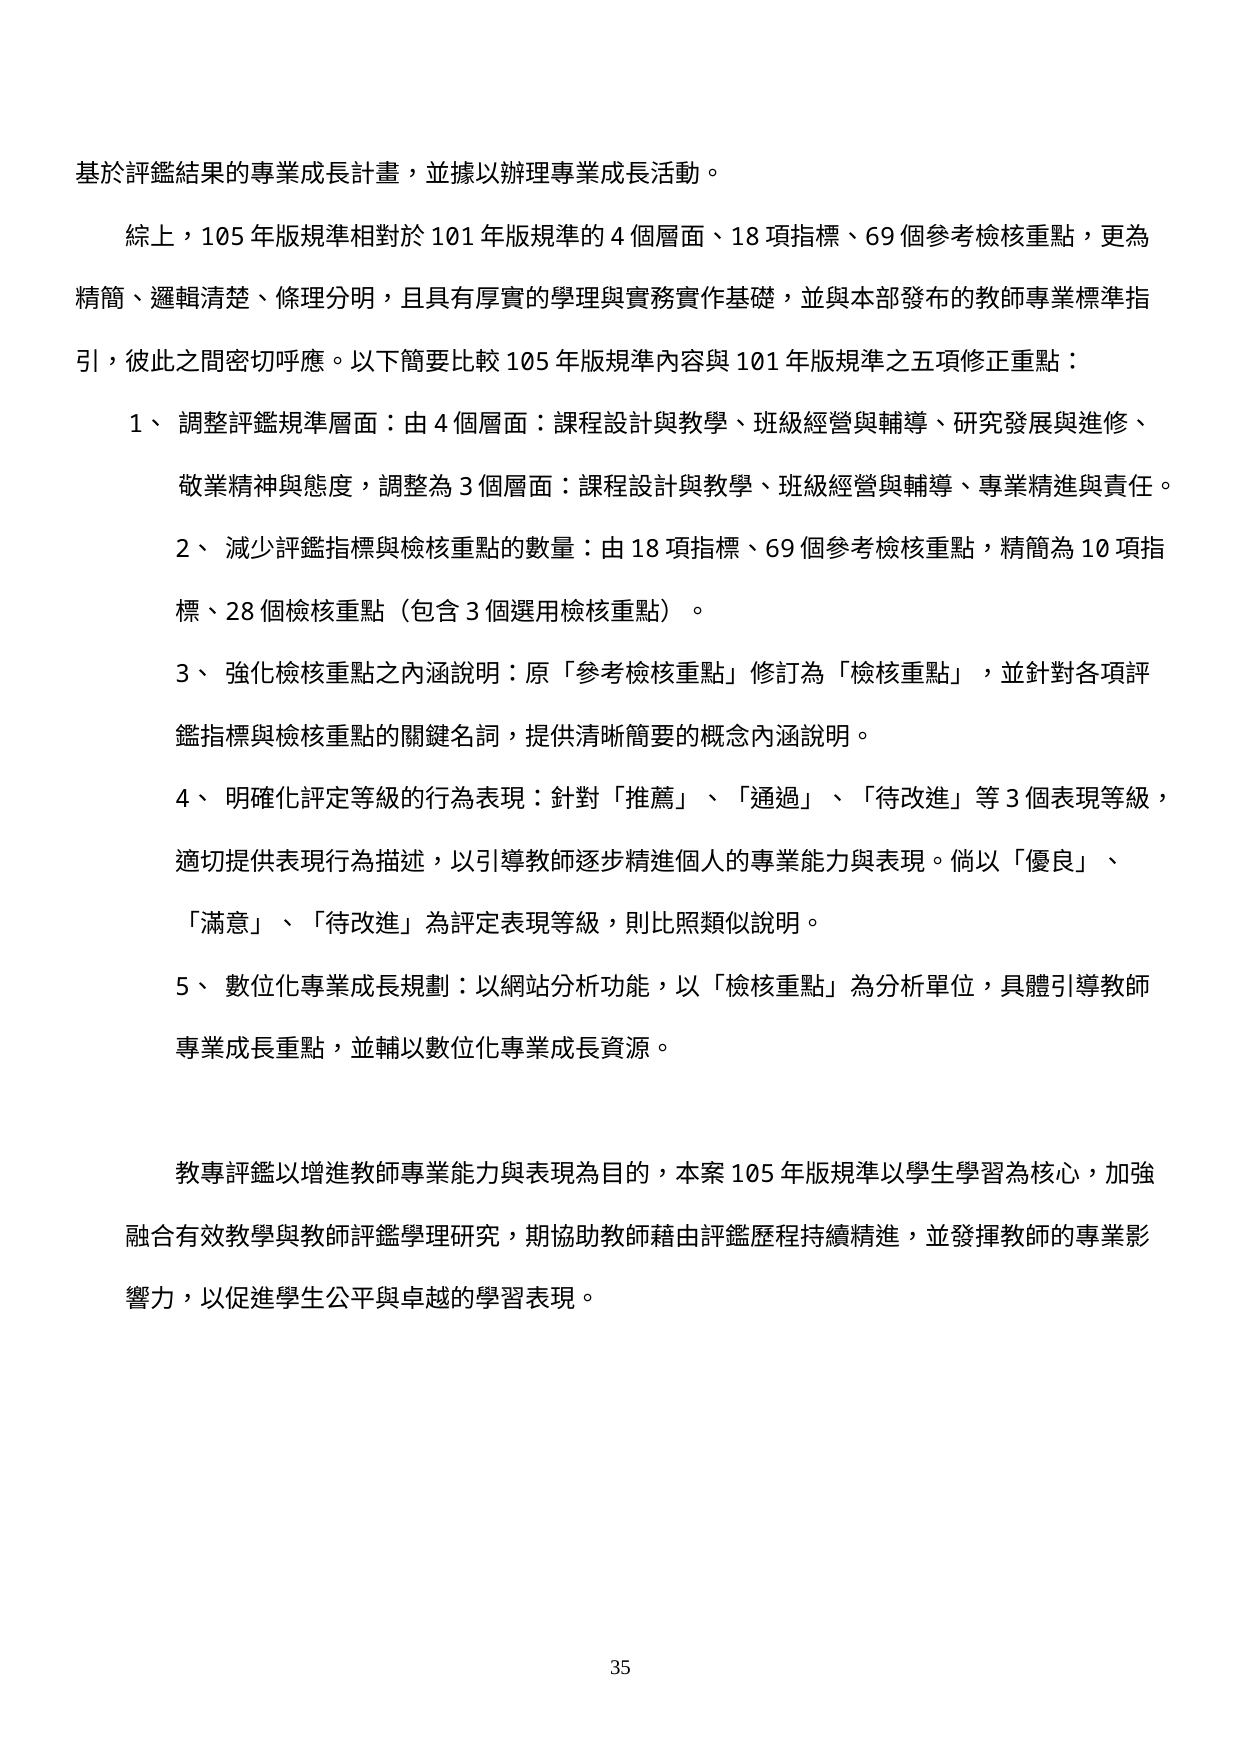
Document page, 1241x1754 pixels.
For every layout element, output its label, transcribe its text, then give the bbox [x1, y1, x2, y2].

list 明確化評定等級的行為表現：針對「推薦」、「通過」、「待改進」等3個表現等級，適切提供表現行為描述，以引導教師逐步精進個人的專業能力與表現。倘以「優良」、「滿意」、「待改進」為評定表現等級，則比照類似說明。 [175, 755, 1165, 943]
list 強化檢核重點之內涵說明：原「參考檢核重點」修訂為「檢核重點」，並針對各項評鑑指標與檢核重點的關鍵名詞，提供清晰簡要的概念內涵說明。 [175, 630, 1165, 755]
text 同時，為強化105年版規準的可行性與有效性，依證據本位原則，描述「內涵說明」與新增的「評定等級與行為描述」內容，供學校進行規準研討與具體操作之參考。另學校亦可基於校本精神，校內教師與學生表現之需求，酌增檢核重點（至多二個），併隨增列其內涵說明，及評定等級與行為描述。評定等級分為三級：「推薦」、「通過」與「待改進」，其中「推薦」係指受評教師之卓越表現足供推薦進行校內、外之經驗分享，而「資料來源」說明評鑑方法可來自教師自評、教學觀察或教學檔案，各種觀察工具均可運用。另外，本部特於「精緻教師專業發展評鑑網」中，設計數位化的評鑑資料分析，以105年版規準中的「檢核重點」為單位，協助學校、地方與中央政府規劃基於評鑑結果的專業成長計畫，並據以辦理專業成長活動。 [75, 130, 1165, 193]
list 調整評鑑規準層面：由4個層面：課程設計與教學、班級經營與輔導、研究發展與進修、敬業精神與態度，調整為3個層面：課程設計與教學、班級經營與輔導、專業精進與責任。 [128, 380, 1165, 505]
text 綜上，105年版規準相對於101年版規準的4個層面、18項指標、69個參考檢核重點，更為精簡、邏輯清楚、條理分明，且具有厚實的學理與實務實作基礎，並與本部發布的教師專業標準指引，彼此之間密切呼應。以下簡要比較105年版規準內容與101年版規準之五項修正重點： [75, 193, 1165, 380]
text 教專評鑑以增進教師專業能力與表現為目的，本案105年版規準以學生學習為核心，加強融合有效教學與教師評鑑學理研究，期協助教師藉由評鑑歷程持續精進，並發揮教師的專業影響力，以促進學生公平與卓越的學習表現。 [125, 1130, 1165, 1318]
list 減少評鑑指標與檢核重點的數量：由18項指標、69個參考檢核重點，精簡為10項指標、28個檢核重點（包含3個選用檢核重點）。 [175, 505, 1165, 630]
list 數位化專業成長規劃：以網站分析功能，以「檢核重點」為分析單位，具體引導教師專業成長重點，並輔以數位化專業成長資源。 [175, 943, 1165, 1068]
